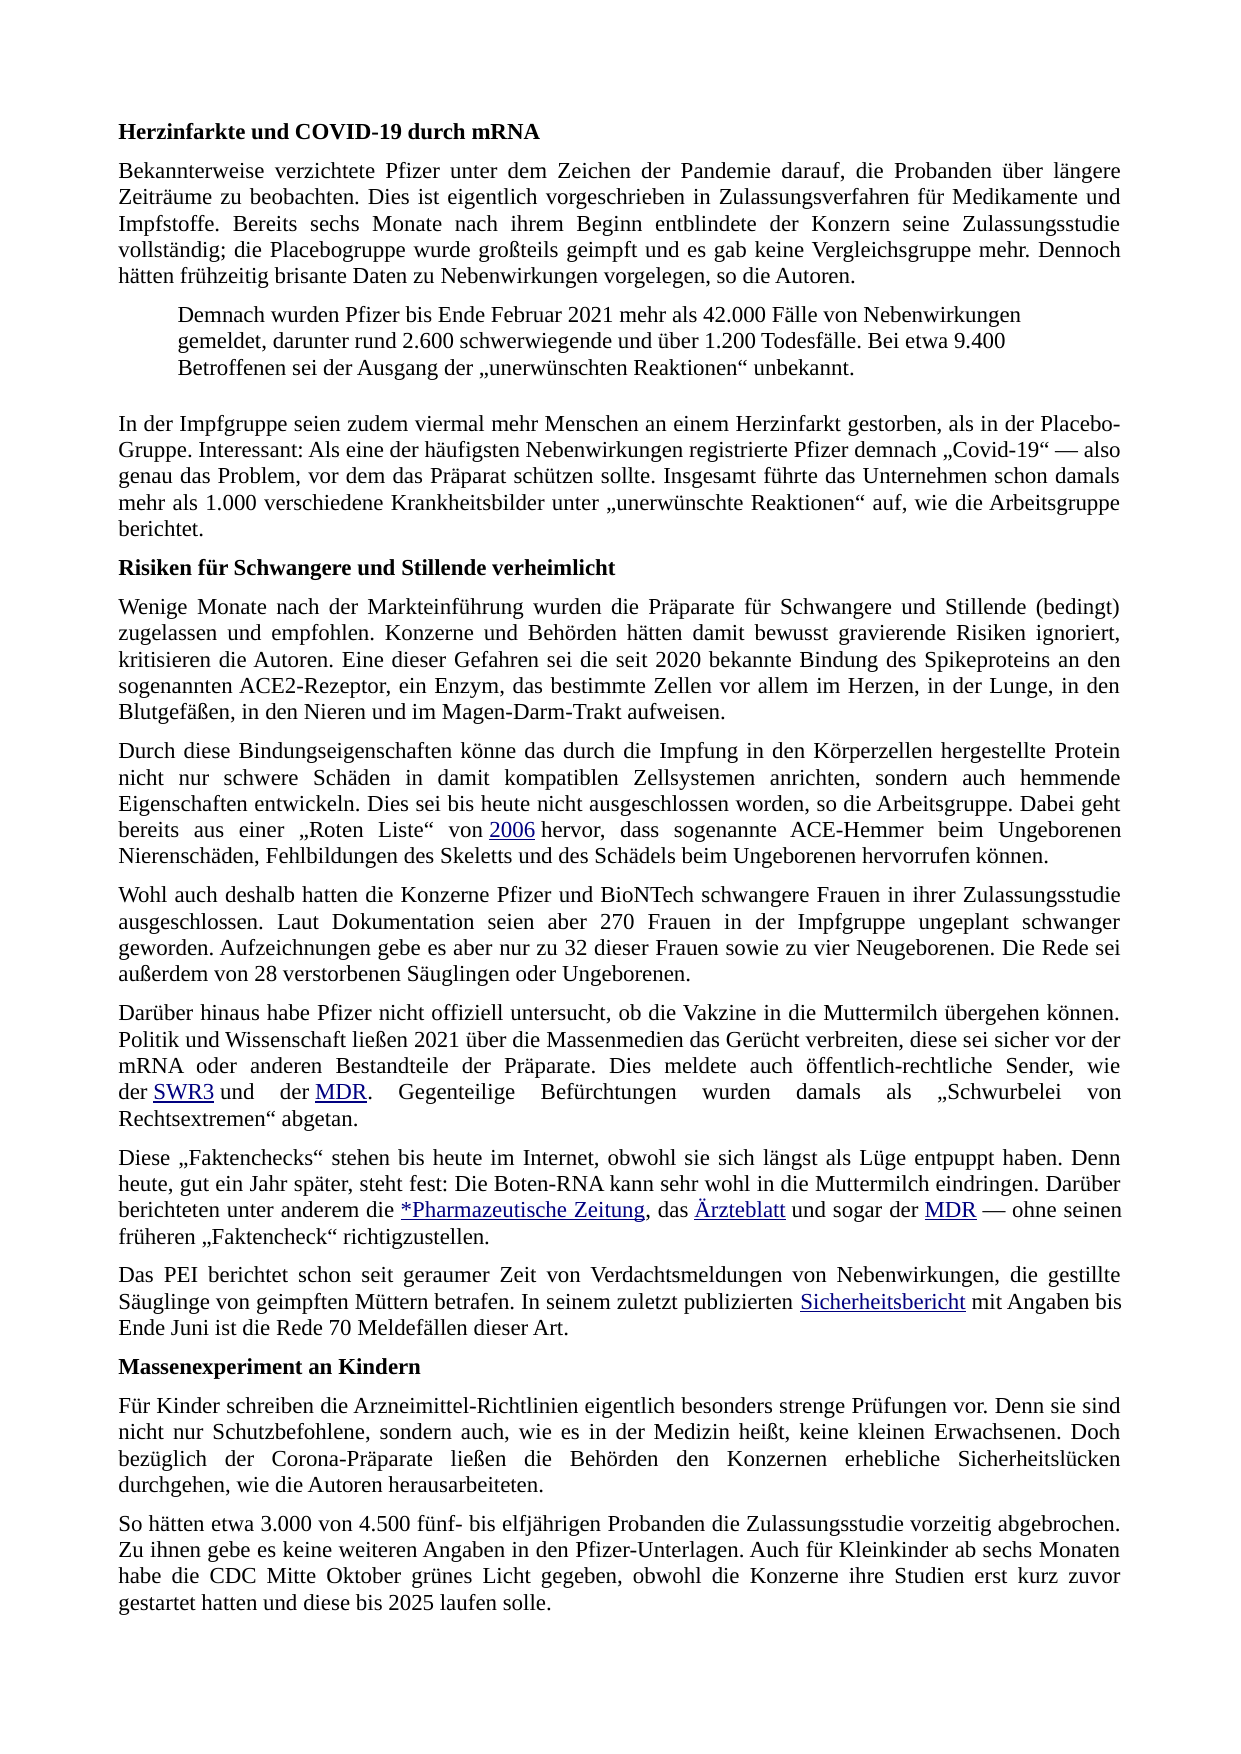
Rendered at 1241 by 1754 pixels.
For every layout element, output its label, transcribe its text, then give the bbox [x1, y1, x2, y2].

text Darüber hinaus habe Pfizer nicht offiziell untersucht, ob die Vakzine in die Muttermilch übergehen können. Politik und Wissenschaft ließen 2021 über die Massenmedien das Gerücht verbreiten, diese sei sicher vor der mRNA oder anderen Bestandteile der Präparate. Dies meldete auch öffentlich-rechtliche Sender, wie der SWR3 und der MDR. Gegenteilige Befürchtungen wurden damals als „Schwurbelei von Rechtsextremen“ abgetan. [118, 999, 1122, 1131]
text Demnach wurden Pfizer bis Ende Februar 2021 mehr als 42.000 Fälle von Nebenwirkungen gemeldet, darunter rund 2.600 schwerwiegende und über 1.200 Todesfälle. Bei etwa 9.400 Betroffenen sei der Ausgang der „unerwünschten Reaktionen“ unbekannt. [177, 301, 1063, 380]
text In der Impfgruppe seien zudem viermal mehr Menschen an einem Herzinfarkt gestorben, als in der Placebo-Gruppe. Interessant: Als eine der häufigsten Nebenwirkungen registrierte Pfizer demnach „Covid-19“ — also genau das Problem, vor dem das Präparat schützen sollte. Insgesamt führte das Unternehmen schon damals mehr als 1.000 verschiedene Krankheitsbilder unter „unerwünschte Reaktionen“ auf, wie die Arbeitsgruppe berichtet. [118, 410, 1122, 542]
text So hätten etwa 3.000 von 4.500 fünf- bis elfjährigen Probanden die Zulassungsstudie vorzeitig abgebrochen. Zu ihnen gebe es keine weiteren Angaben in den Pfizer-Unterlagen. Auch für Kleinkinder ab sechs Monaten habe die CDC Mitte Oktober grünes Licht gegeben, obwohl die Konzerne ihre Studien erst kurz zuvor gestartet hatten und diese bis 2025 laufen solle. [118, 1510, 1122, 1615]
text Wenige Monate nach der Markteinführung wurden die Präparate für Schwangere und Stillende (bedingt) zugelassen und empfohlen. Konzerne und Behörden hätten damit bewusst gravierende Risiken ignoriert, kritisieren die Autoren. Eine dieser Gefahren sei die seit 2020 bekannte Bindung des Spikeproteins an den sogenannten ACE2-Rezeptor, ein Enzym, das bestimmte Zellen vor allem im Herzen, in der Lunge, in den Blutgefäßen, in den Nieren und im Magen-Darm-Trakt aufweisen. [118, 593, 1122, 725]
text Risiken für Schwangere und Stillende verheimlicht [118, 554, 1122, 580]
text Massenexperiment an Kindern [118, 1353, 1122, 1379]
text Das PEI berichtet schon seit geraumer Zeit von Verdachtsmeldungen von Nebenwirkungen, die gestillte Säuglinge von geimpften Müttern betrafen. In seinem zuletzt publizierten Sicherheitsbericht mit Angaben bis Ende Juni ist die Rede 70 Meldefällen dieser Art. [118, 1262, 1122, 1341]
text Wohl auch deshalb hatten die Konzerne Pfizer und BioNTech schwangere Frauen in ihrer Zulassungsstudie ausgeschlossen. Laut Dokumentation seien aber 270 Frauen in der Impfgruppe ungeplant schwanger geworden. Aufzeichnungen gebe es aber nur zu 32 dieser Frauen sowie zu vier Neugeborenen. Die Rede sei außerdem von 28 verstorbenen Säuglingen oder Ungeborenen. [118, 881, 1122, 987]
text Diese „Faktenchecks“ stehen bis heute im Internet, obwohl sie sich längst als Lüge entpuppt haben. Denn heute, gut ein Jahr später, steht fest: Die Boten-RNA kann sehr wohl in die Muttermilch eindringen. Darüber berichteten unter anderem die *Pharmazeutische Zeitung, das Ärzteblatt und sogar der MDR — ohne seinen früheren „Faktencheck“ richtigzustellen. [118, 1144, 1122, 1249]
text Herzinfarkte und COVID-19 durch mRNA [118, 118, 1122, 144]
text Für Kinder schreiben die Arzneimittel-Richtlinien eigentlich besonders strenge Prüfungen vor. Denn sie sind nicht nur Schutzbefohlene, sondern auch, wie es in der Medizin heißt, keine kleinen Erwachsenen. Doch bezüglich der Corona-Präparate ließen die Behörden den Konzernen erhebliche Sicherheitslücken durchgehen, wie die Autoren herausarbeiteten. [118, 1392, 1122, 1497]
text Durch diese Bindungseigenschaften könne das durch die Impfung in den Körperzellen hergestellte Protein nicht nur schwere Schäden in damit kompatiblen Zellsystemen anrichten, sondern auch hemmende Eigenschaften entwickeln. Dies sei bis heute nicht ausgeschlossen worden, so die Arbeitsgruppe. Dabei geht bereits aus einer „Roten Liste“ von 2006 hervor, dass sogenannte ACE-Hemmer beim Ungeborenen Nierenschäden, Fehlbildungen des Skeletts und des Schädels beim Ungeborenen hervorrufen können. [118, 737, 1122, 869]
text Bekannterweise verzichtete Pfizer unter dem Zeichen der Pandemie darauf, die Probanden über längere Zeiträume zu beobachten. Dies ist eigentlich vorgeschrieben in Zulassungsverfahren für Medikamente und Impfstoffe. Bereits sechs Monate nach ihrem Beginn entblindete der Konzern seine Zulassungsstudie vollständig; die Placebogruppe wurde großteils geimpft und es gab keine Vergleichsgruppe mehr. Dennoch hätten frühzeitig brisante Daten zu Nebenwirkungen vorgelegen, so die Autoren. [118, 157, 1122, 289]
